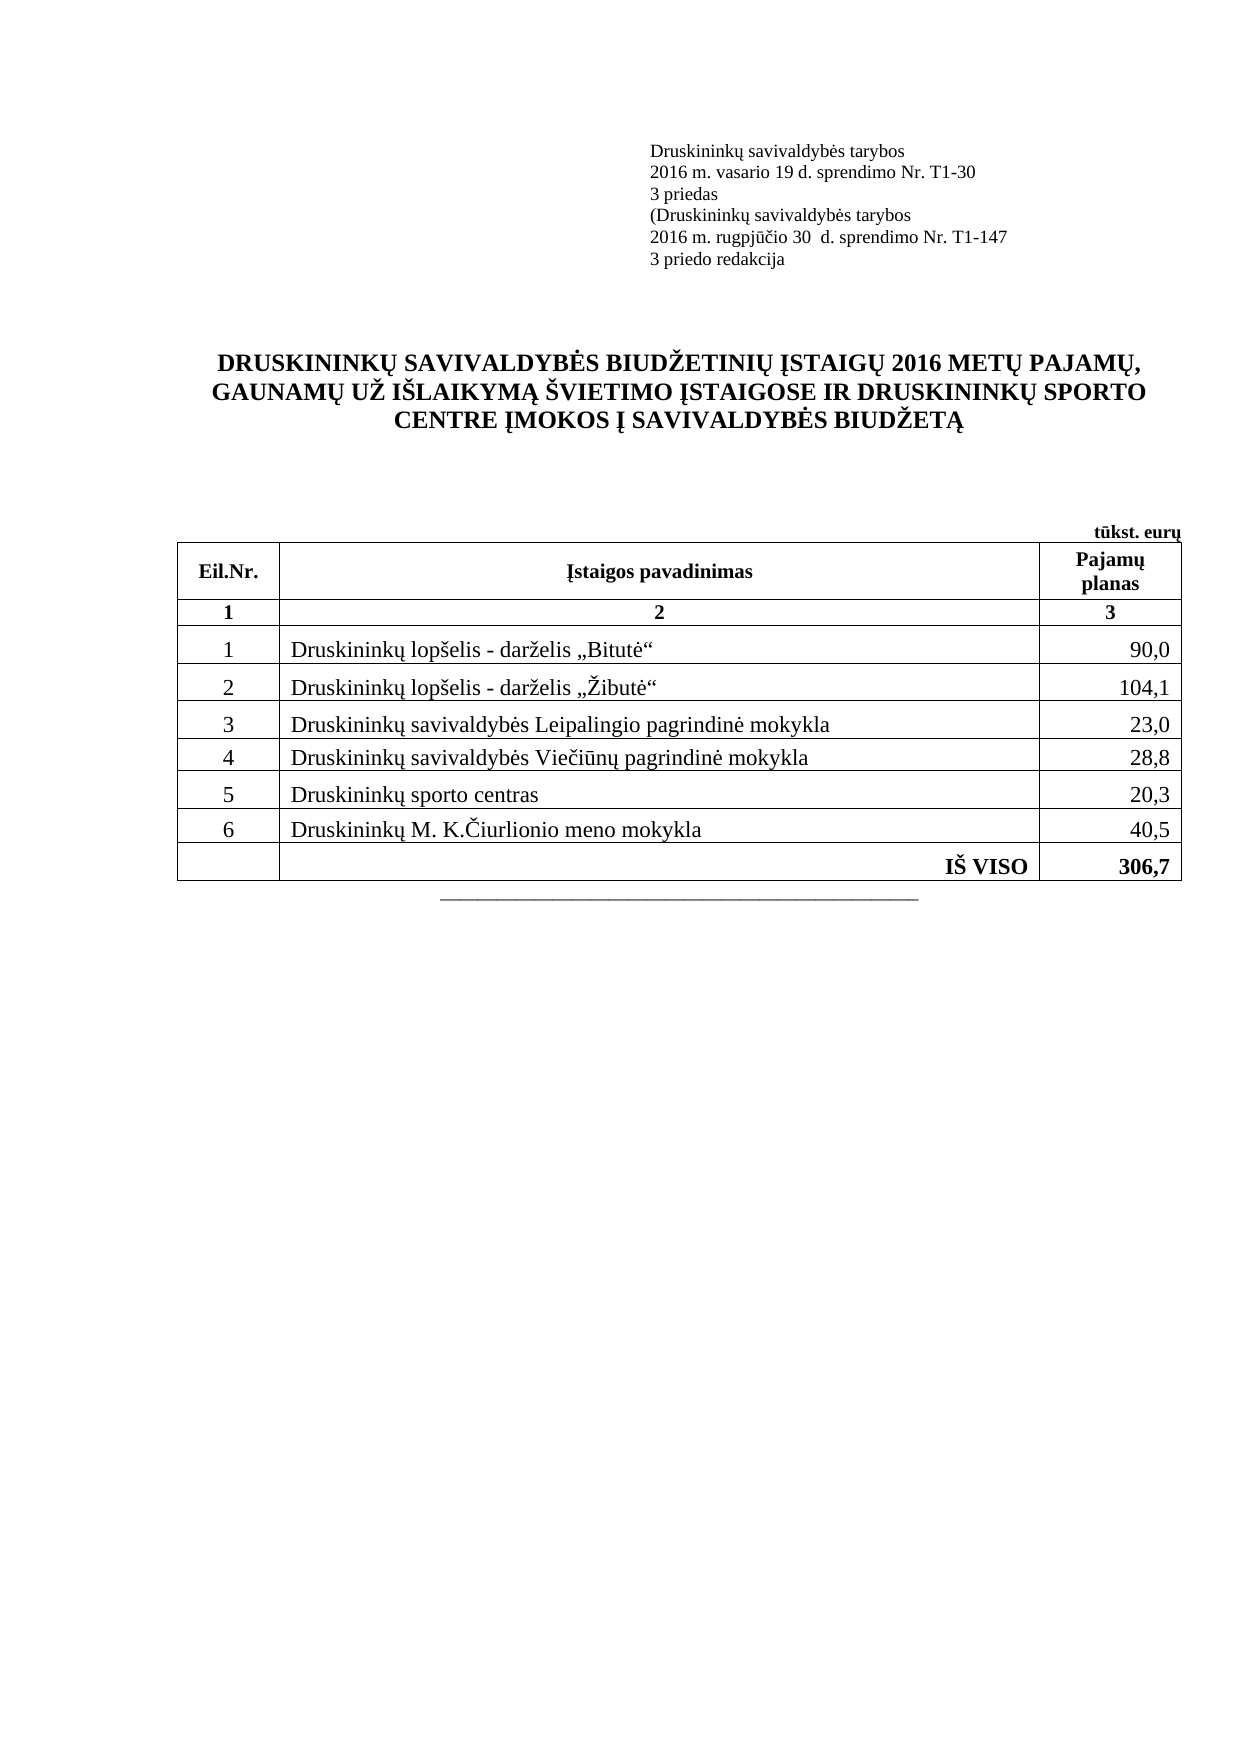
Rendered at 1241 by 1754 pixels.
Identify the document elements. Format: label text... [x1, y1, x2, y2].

table_cell Druskininkų sporto centras [280, 771, 1039, 808]
table_cell 23,0 [1040, 701, 1181, 737]
text (Druskininkų savivaldybės tarybos [177, 204, 1181, 226]
table_header Eil.Nr. [178, 543, 279, 598]
table_cell 6 [178, 809, 279, 842]
table_cell Druskininkų savivaldybės Viečiūnų pagrindinė mokykla [280, 739, 1039, 770]
table_cell Druskininkų lopšelis - darželis „Bitutė“ [280, 626, 1039, 662]
table_cell 3 [1040, 600, 1181, 625]
text 3 priedas [177, 183, 1181, 204]
text tūkst. eurų [177, 521, 1181, 542]
table_cell Druskininkų lopšelis - darželis „Žibutė“ [280, 664, 1039, 700]
table_cell 2 [280, 600, 1039, 625]
table_cell 1 [178, 626, 279, 662]
table_cell 4 [178, 739, 279, 770]
table_cell 90,0 [1040, 626, 1181, 662]
table_cell Druskininkų savivaldybės Leipalingio pagrindinė mokykla [280, 701, 1039, 737]
table_cell 28,8 [1040, 739, 1181, 770]
table_cell 5 [178, 771, 279, 808]
text 3 priedo redakcija [177, 247, 1181, 269]
table_cell 3 [178, 701, 279, 737]
table_cell 306,7 [1040, 843, 1181, 880]
table_cell 20,3 [1040, 771, 1181, 808]
table_header Pajamų planas [1040, 543, 1181, 598]
table_cell 2 [178, 664, 279, 700]
text DRUSKININKŲ SAVIVALDYBĖS BIUDŽETINIŲ ĮSTAIGŲ 2016 METŲ PAJAMŲ, GAUNAMŲ UŽ IŠLAIKYMĄ ŠVIETIMO ĮSTAIGOSE IR DRUSKININKŲ SPORTO CENTRE ĮMOKOS Į SAVIVALDYBĖS BIUDŽETĄ [177, 348, 1181, 434]
table_cell IŠ VISO [280, 843, 1039, 880]
text Druskininkų savivaldybės tarybos [365, 140, 1181, 161]
text 2016 m. vasario 19 d. sprendimo Nr. T1-30 [177, 161, 1181, 183]
table_cell 104,1 [1040, 664, 1181, 700]
table_cell Druskininkų M. K.Čiurlionio meno mokykla [280, 809, 1039, 842]
table_cell 40,5 [1040, 809, 1181, 842]
table_cell 1 [178, 600, 279, 625]
table_cell [178, 843, 279, 880]
table_header Įstaigos pavadinimas [280, 543, 1039, 598]
text 2016 m. rugpjūčio 30 d. sprendimo Nr. T1-147 [177, 226, 1181, 247]
text ___________________________________________________ [177, 881, 1181, 902]
